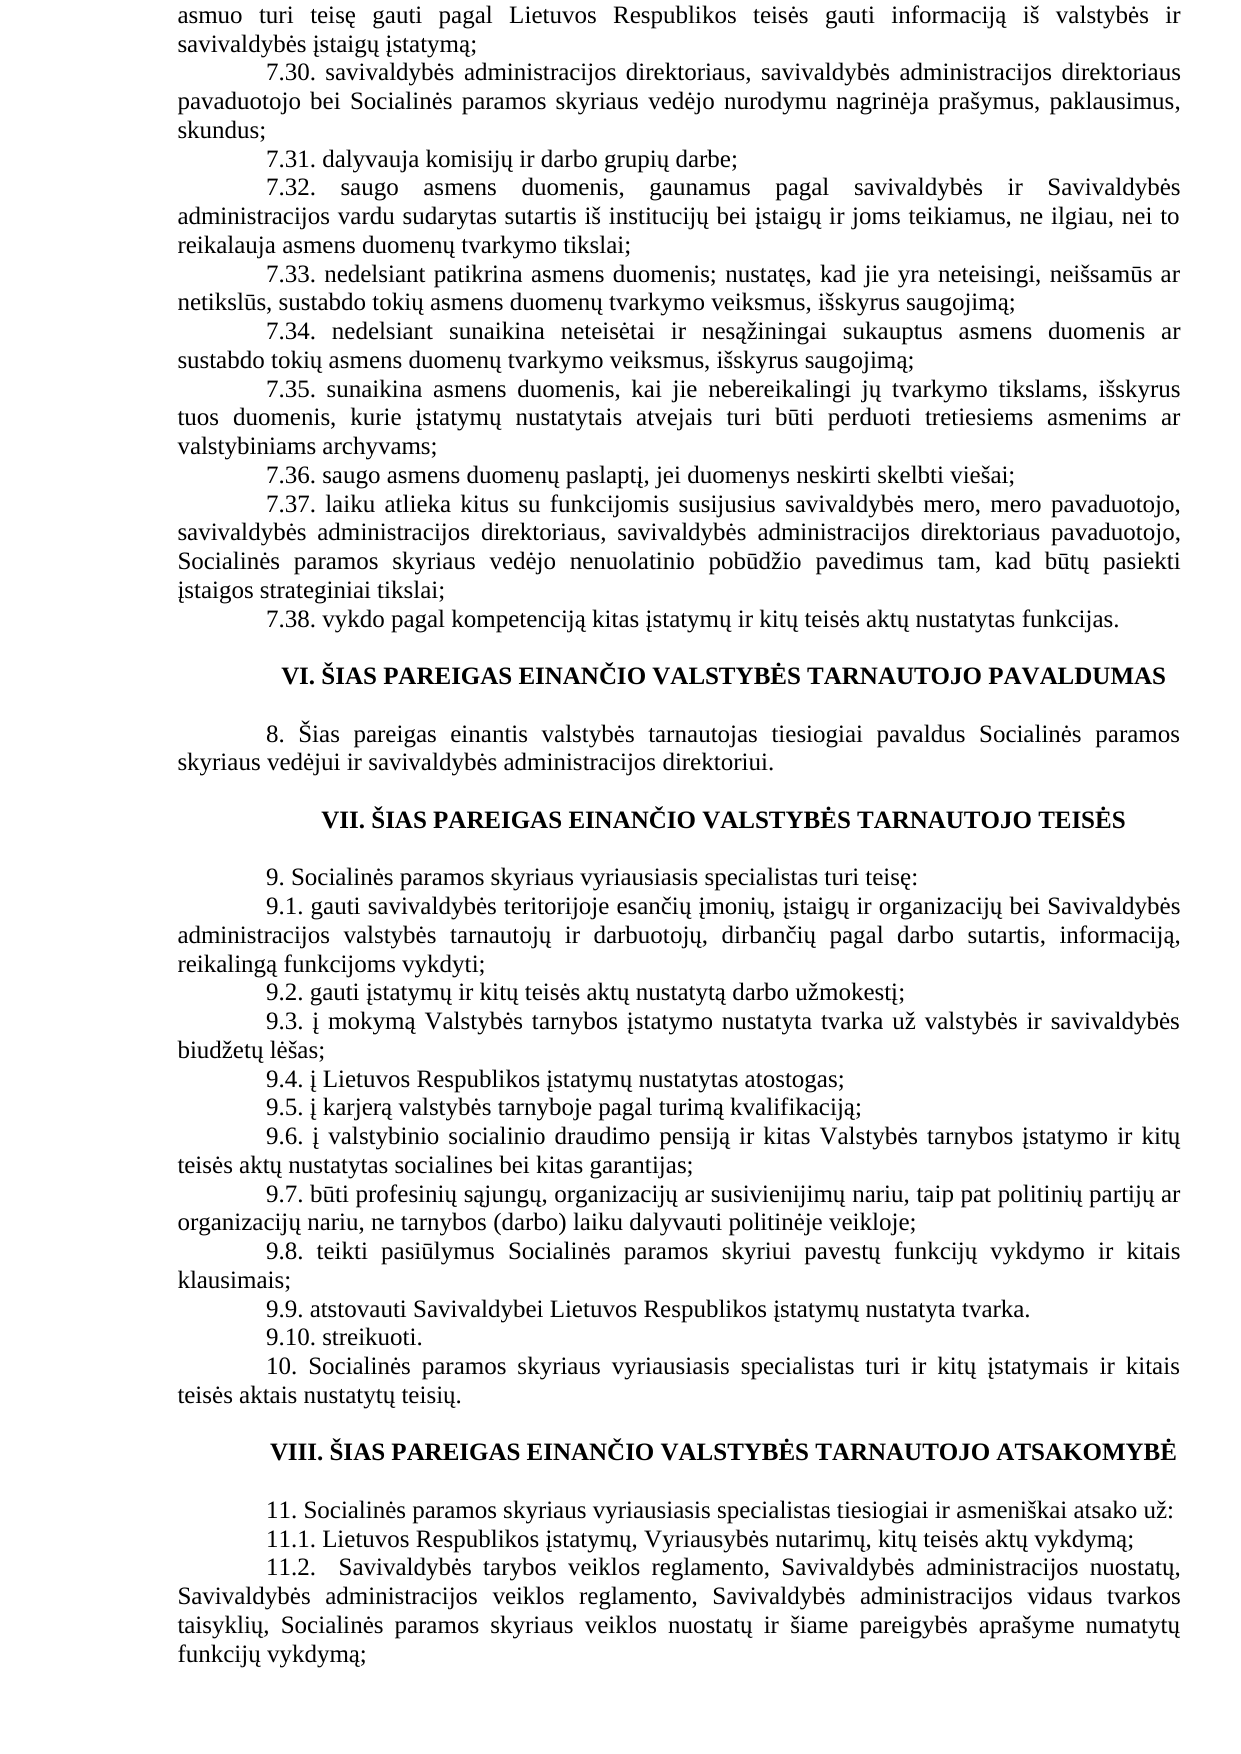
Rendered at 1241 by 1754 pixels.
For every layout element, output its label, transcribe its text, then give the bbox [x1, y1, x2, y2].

text 7.37. laiku atlieka kitus su funkcijomis susijusius savivaldybės mero, mero pavaduotojo, savivaldybės administracijos direktoriaus, savivaldybės administracijos direktoriaus pavaduotojo, Socialinės paramos skyriaus vedėjo nenuolatinio pobūdžio pavedimus tam, kad būtų pasiekti įstaigos strateginiai tikslai; [177, 489, 1181, 604]
text 7.36. saugo asmens duomenų paslaptį, jei duomenys neskirti skelbti viešai; [177, 460, 1181, 489]
text 11.1. Lietuvos Respublikos įstatymų, Vyriausybės nutarimų, kitų teisės aktų vykdymą; [177, 1524, 1181, 1552]
text 9.7. būti profesinių sąjungų, organizacijų ar susivienijimų nariu, taip pat politinių partijų ar organizacijų nariu, ne tarnybos (darbo) laiku dalyvauti politinėje veikloje; [177, 1179, 1181, 1236]
text 9.1. gauti savivaldybės teritorijoje esančių įmonių, įstaigų ir organizacijų bei Savivaldybės administracijos valstybės tarnautojų ir darbuotojų, dirbančių pagal darbo sutartis, informaciją, reikalingą funkcijoms vykdyti; [177, 891, 1181, 977]
text 11.2. Savivaldybės tarybos veiklos reglamento, Savivaldybės administracijos nuostatų, Savivaldybės administracijos veiklos reglamento, Savivaldybės administracijos vidaus tvarkos taisyklių, Socialinės paramos skyriaus veiklos nuostatų ir šiame pareigybės aprašyme numatytų funkcijų vykdymą; [177, 1552, 1181, 1667]
text 9. Socialinės paramos skyriaus vyriausiasis specialistas turi teisę: [177, 862, 1181, 891]
text 7.31. dalyvauja komisijų ir darbo grupių darbe; [177, 144, 1181, 172]
text 7.35. sunaikina asmens duomenis, kai jie nebereikalingi jų tvarkymo tikslams, išskyrus tuos duomenis, kurie įstatymų nustatytais atvejais turi būti perduoti tretiesiems asmenims ar valstybiniams archyvams; [177, 374, 1181, 460]
text 8. Šias pareigas einantis valstybės tarnautojas tiesiogiai pavaldus Socialinės paramos skyriaus vedėjui ir savivaldybės administracijos direktoriui. [177, 719, 1181, 776]
text 7.34. nedelsiant sunaikina neteisėtai ir nesąžiningai sukauptus asmens duomenis ar sustabdo tokių asmens duomenų tvarkymo veiksmus, išskyrus saugojimą; [177, 316, 1181, 374]
text VII. ŠIAS PAREIGAS EINANČIO VALSTYBĖS TARNAUTOJO TEISĖS [177, 805, 1181, 834]
text VIII. ŠIAS PAREIGAS EINANČIO VALSTYBĖS TARNAUTOJO ATSAKOMYBĖ [177, 1437, 1181, 1466]
text 9.9. atstovauti Savivaldybei Lietuvos Respublikos įstatymų nustatyta tvarka. [177, 1294, 1181, 1322]
text 9.2. gauti įstatymų ir kitų teisės aktų nustatytą darbo užmokestį; [177, 977, 1181, 1006]
text 7.30. savivaldybės administracijos direktoriaus, savivaldybės administracijos direktoriaus pavaduotojo bei Socialinės paramos skyriaus vedėjo nurodymu nagrinėja prašymus, paklausimus, skundus; [177, 57, 1181, 144]
text 7.32. saugo asmens duomenis, gaunamus pagal savivaldybės ir Savivaldybės administracijos vardu sudarytas sutartis iš institucijų bei įstaigų ir joms teikiamus, ne ilgiau, nei to reikalauja asmens duomenų tvarkymo tikslai; [177, 172, 1181, 259]
text 7.33. nedelsiant patikrina asmens duomenis; nustatęs, kad jie yra neteisingi, neišsamūs ar netikslūs, sustabdo tokių asmens duomenų tvarkymo veiksmus, išskyrus saugojimą; [177, 259, 1181, 316]
text 10. Socialinės paramos skyriaus vyriausiasis specialistas turi ir kitų įstatymais ir kitais teisės aktais nustatytų teisių. [177, 1351, 1181, 1409]
text 9.4. į Lietuvos Respublikos įstatymų nustatytas atostogas; [177, 1064, 1181, 1092]
text 9.5. į karjerą valstybės tarnyboje pagal turimą kvalifikaciją; [177, 1092, 1181, 1121]
text 9.3. į mokymą Valstybės tarnybos įstatymo nustatyta tvarka už valstybės ir savivaldybės biudžetų lėšas; [177, 1006, 1181, 1064]
text 11. Socialinės paramos skyriaus vyriausiasis specialistas tiesiogiai ir asmeniškai atsako už: [177, 1495, 1181, 1524]
text VI. ŠIAS PAREIGAS EINANČIO VALSTYBĖS TARNAUTOJO PAVALDUMAS [177, 661, 1181, 690]
text 9.6. į valstybinio socialinio draudimo pensiją ir kitas Valstybės tarnybos įstatymo ir kitų teisės aktų nustatytas socialines bei kitas garantijas; [177, 1121, 1181, 1179]
text 9.10. streikuoti. [177, 1322, 1181, 1351]
text 7.38. vykdo pagal kompetenciją kitas įstatymų ir kitų teisės aktų nustatytas funkcijas. [177, 604, 1181, 632]
text 9.8. teikti pasiūlymus Socialinės paramos skyriui pavestų funkcijų vykdymo ir kitais klausimais; [177, 1236, 1181, 1294]
text asmuo turi teisę gauti pagal Lietuvos Respublikos teisės gauti informaciją iš valstybės ir savivaldybės įstaigų įstatymą; [177, 0, 1181, 57]
